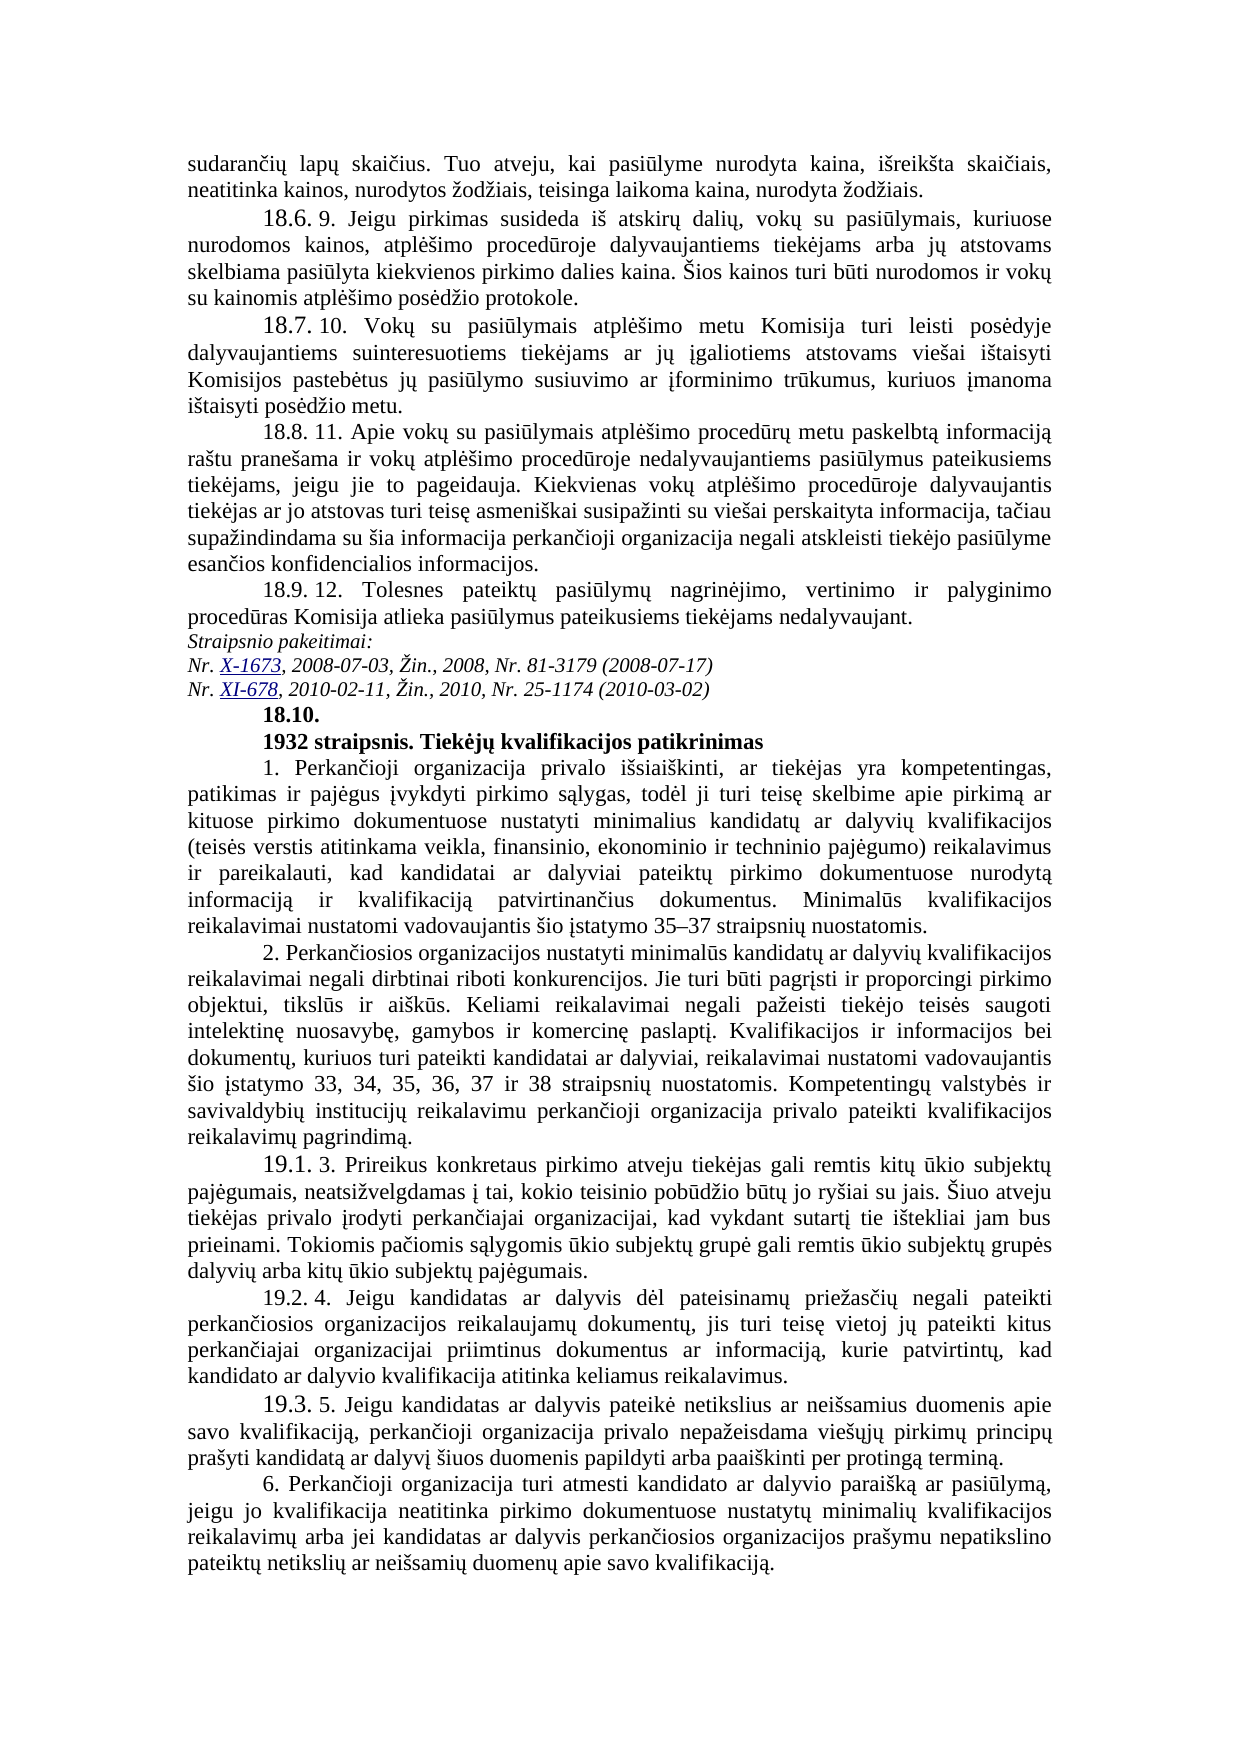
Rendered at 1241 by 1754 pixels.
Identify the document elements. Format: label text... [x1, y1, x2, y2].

subtitle 32 straipsnis. Tiekėjų kvalifikacijos patikrinimas [187, 728, 1053, 754]
text 6. Perkančioji organizacija turi atmesti kandidato ar dalyvio paraišką ar pasiūlymą, jeigu jo kvalifikacija neatitinka pirkimo dokumentuose nustatytų minimalių kvalifikacijos reikalavimų arba jei kandidatas ar dalyvis perkančiosios organizacijos prašymu nepatikslino pateiktų netikslių ar neišsamių duomenų apie savo kvalifikaciją. [187, 1470, 1053, 1576]
subtitle 10. Vokų su pasiūlymais atplėšimo metu Komisija turi leisti posėdyje dalyvaujantiems suinteresuotiems tiekėjams ar jų įgaliotiems atstovams viešai ištaisyti Komisijos pastebėtus jų pasiūlymo susiuvimo ar įforminimo trūkumus, kuriuos įmanoma ištaisyti posėdžio metu. [187, 311, 1053, 418]
subtitle 3. Prireikus konkretaus pirkimo atveju tiekėjas gali remtis kitų ūkio subjektų pajėgumais, neatsižvelgdamas į tai, kokio teisinio pobūdžio būtų jo ryšiai su jais. Šiuo atveju tiekėjas privalo įrodyti perkančiajai organizacijai, kad vykdant sutartį tie ištekliai jam bus prieinami. Tokiomis pačiomis sąlygomis ūkio subjektų grupė gali remtis ūkio subjektų grupės dalyvių arba kitų ūkio subjektų pajėgumais. [187, 1149, 1053, 1283]
subtitle 5. Jeigu kandidatas ar dalyvis pateikė netikslius ar neišsamius duomenis apie savo kvalifikaciją, perkančioji organizacija privalo nepažeisdama viešųjų pirkimų principų prašyti kandidatą ar dalyvį šiuos duomenis papildyti arba paaiškinti per protingą terminą. [187, 1389, 1053, 1470]
text 2. Perkančiosios organizacijos nustatyti minimalūs kandidatų ar dalyvių kvalifikacijos reikalavimai negali dirbtinai riboti konkurencijos. Jie turi būti pagrįsti ir proporcingi pirkimo objektui, tikslūs ir aiškūs. Keliami reikalavimai negali pažeisti tiekėjo teisės saugoti intelektinę nuosavybę, gamybos ir komercinę paslaptį. Kvalifikacijos ir informacijos bei dokumentų, kuriuos turi pateikti kandidatai ar dalyviai, reikalavimai nustatomi vadovaujantis šio įstatymo 33, 34, 35, 36, 37 ir 38 straipsnių nuostatomis. Kompetentingų valstybės ir savivaldybių institucijų reikalavimu perkančioji organizacija privalo pateikti kvalifikacijos reikalavimų pagrindimą. [187, 938, 1053, 1149]
text Straipsnio pakeitimai: [187, 629, 1053, 653]
text Nr. X-1673, 2008-07-03, Žin., 2008, Nr. 81-3179 (2008-07-17) [187, 653, 1053, 677]
subtitle 9. Jeigu pirkimas susideda iš atskirų dalių, vokų su pasiūlymais, kuriuose nurodomos kainos, atplėšimo procedūroje dalyvaujantiems tiekėjams arba jų atstovams skelbiama pasiūlyta kiekvienos pirkimo dalies kaina. Šios kainos turi būti nurodomos ir vokų su kainomis atplėšimo posėdžio protokole. [187, 203, 1053, 311]
subtitle 11. Apie vokų su pasiūlymais atplėšimo procedūrų metu paskelbtą informaciją raštu pranešama ir vokų atplėšimo procedūroje nedalyvaujantiems pasiūlymus pateikusiems tiekėjams, jeigu jie to pageidauja. Kiekvienas vokų atplėšimo procedūroje dalyvaujantis tiekėjas ar jo atstovas turi teisę asmeniškai susipažinti su viešai perskaityta informacija, tačiau supažindindama su šia informacija perkančioji organizacija negali atskleisti tiekėjo pasiūlyme esančios konfidencialios informacijos. [187, 418, 1053, 576]
text 1. Perkančioji organizacija privalo išsiaiškinti, ar tiekėjas yra kompetentingas, patikimas ir pajėgus įvykdyti pirkimo sąlygas, todėl ji turi teisę skelbime apie pirkimą ar kituose pirkimo dokumentuose nustatyti minimalius kandidatų ar dalyvių kvalifikacijos (teisės verstis atitinkama veikla, finansinio, ekonominio ir techninio pajėgumo) reikalavimus ir pareikalauti, kad kandidatai ar dalyviai pateiktų pirkimo dokumentuose nurodytą informaciją ir kvalifikaciją patvirtinančius dokumentus. Minimalūs kvalifikacijos reikalavimai nustatomi vadovaujantis šio įstatymo 35–37 straipsnių nuostatomis. [187, 754, 1053, 938]
subtitle 4. Jeigu kandidatas ar dalyvis dėl pateisinamų priežasčių negali pateikti perkančiosios organizacijos reikalaujamų dokumentų, jis turi teisę vietoj jų pateikti kitus perkančiajai organizacijai priimtinus dokumentus ar informaciją, kurie patvirtintų, kad kandidato ar dalyvio kvalifikacija atitinka keliamus reikalavimus. [187, 1283, 1053, 1389]
text sudarančių lapų skaičius. Tuo atveju, kai pasiūlyme nurodyta kaina, išreikšta skaičiais, neatitinka kainos, nurodytos žodžiais, teisinga laikoma kaina, nurodyta žodžiais. [187, 150, 1053, 203]
text Nr. XI-678, 2010-02-11, Žin., 2010, Nr. 25-1174 (2010-03-02) [187, 677, 1053, 701]
subtitle 12. Tolesnes pateiktų pasiūlymų nagrinėjimo, vertinimo ir palyginimo procedūras Komisija atlieka pasiūlymus pateikusiems tiekėjams nedalyvaujant. [187, 576, 1053, 629]
